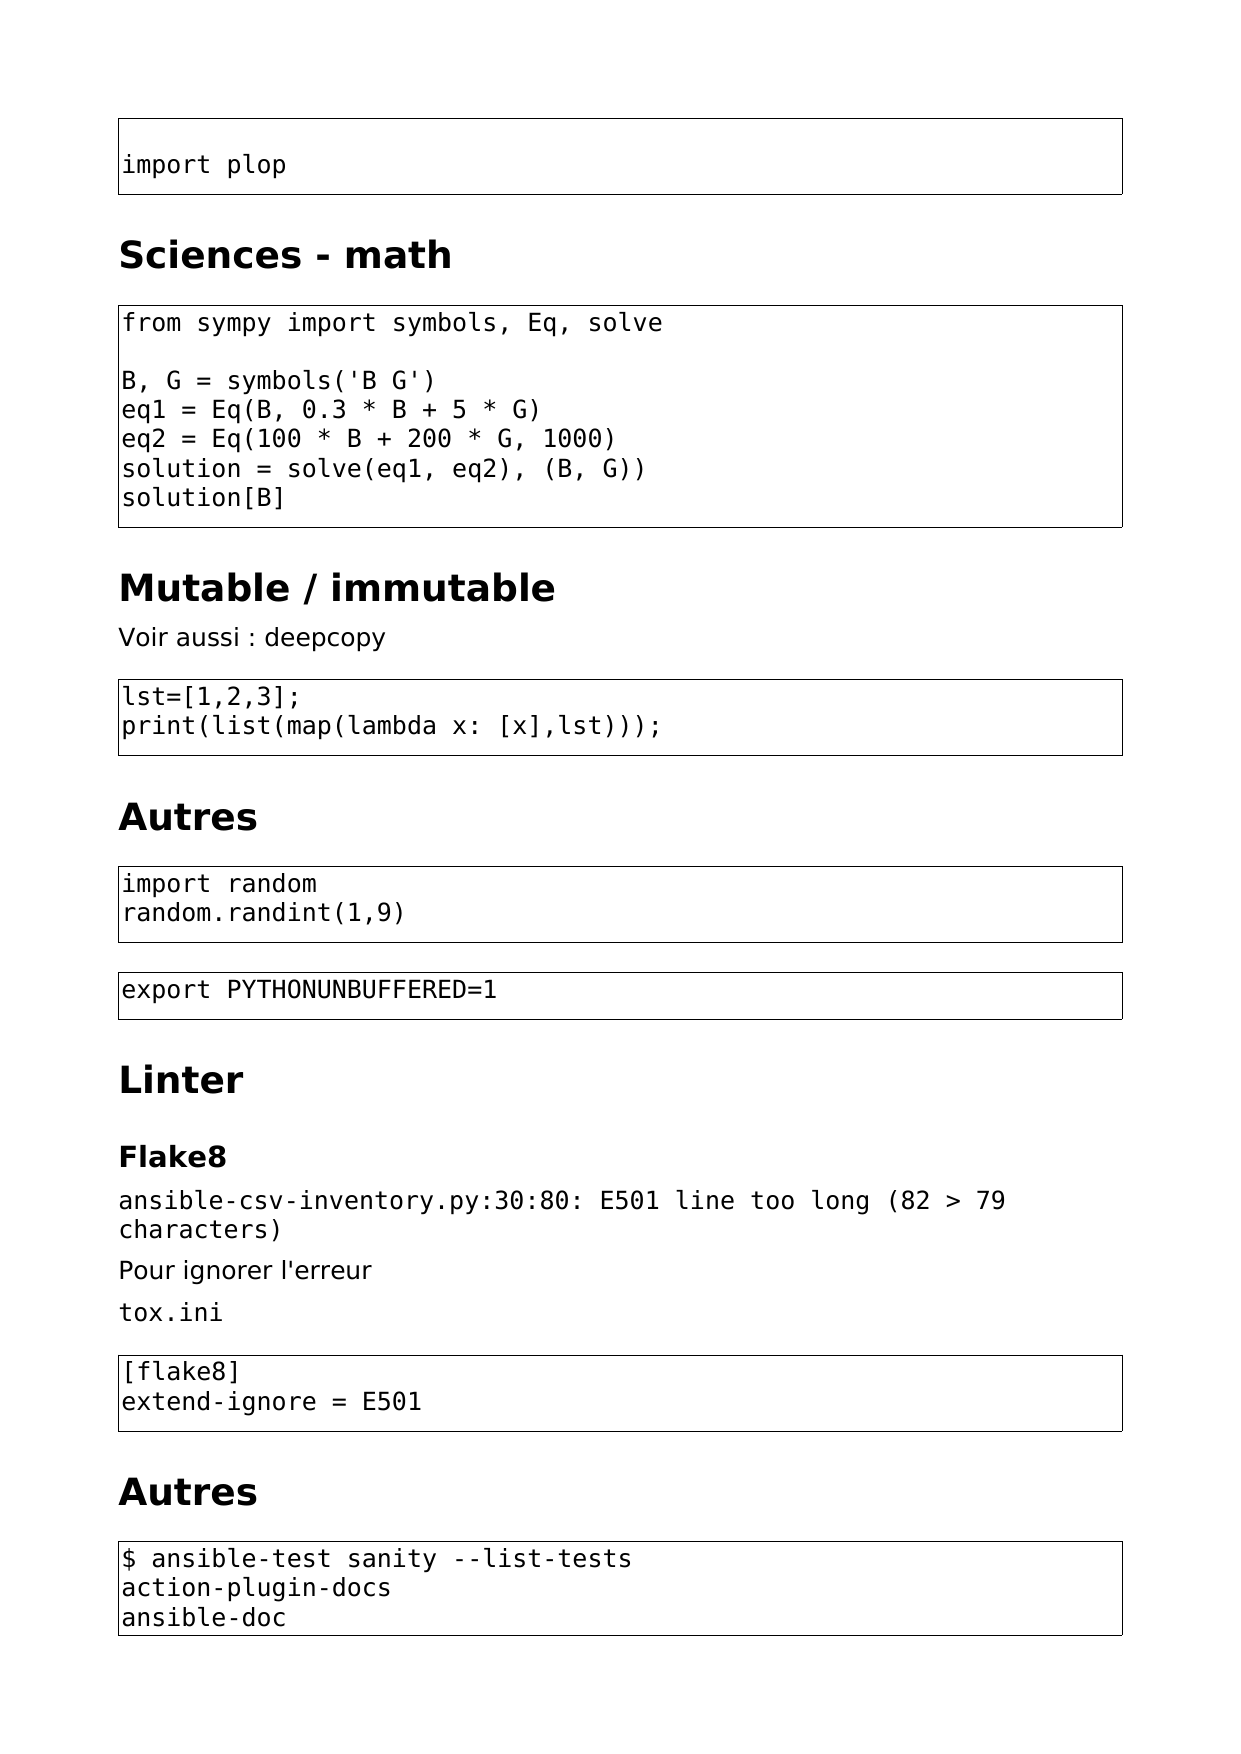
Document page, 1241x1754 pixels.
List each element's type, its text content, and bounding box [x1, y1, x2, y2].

table_header lst=[1,2,3]; print(list(map(lambda x: [x],lst))); [119, 680, 1122, 755]
subtitle Autres [118, 1471, 1122, 1514]
subtitle Mutable / immutable [118, 567, 1122, 610]
text Pour ignorer l'erreur [118, 1256, 1122, 1286]
table_header import random random.randint(1,9) [119, 867, 1122, 942]
table_header from sympy import symbols, Eq, solve B, G = symbols('B G') eq1 = Eq(B, 0.3 * B + 5 * G) eq2 = Eq(100 * B + 200 * G, 1000) solution = solve(eq1, eq2), (B, G)) solution[B] [119, 306, 1122, 527]
table_header export PYTHONUNBUFFERED=1 [119, 973, 1122, 1019]
text tox.ini [118, 1298, 1122, 1327]
subtitle Autres [118, 795, 1122, 839]
table_header $ ansible-test sanity --list-tests action-plugin-docs ansible-doc [119, 1542, 1122, 1635]
subtitle Linter [118, 1059, 1122, 1102]
subtitle Sciences - math [118, 234, 1122, 278]
text ansible-csv-inventory.py:30:80: E501 line too long (82 > 79 characters) [118, 1186, 1122, 1245]
subtitle Flake8 [118, 1140, 1122, 1174]
text Voir aussi : deepcopy [118, 623, 1122, 652]
table_header [flake8] extend-ignore = E501 [119, 1356, 1122, 1431]
table_header import plop [119, 119, 1122, 194]
